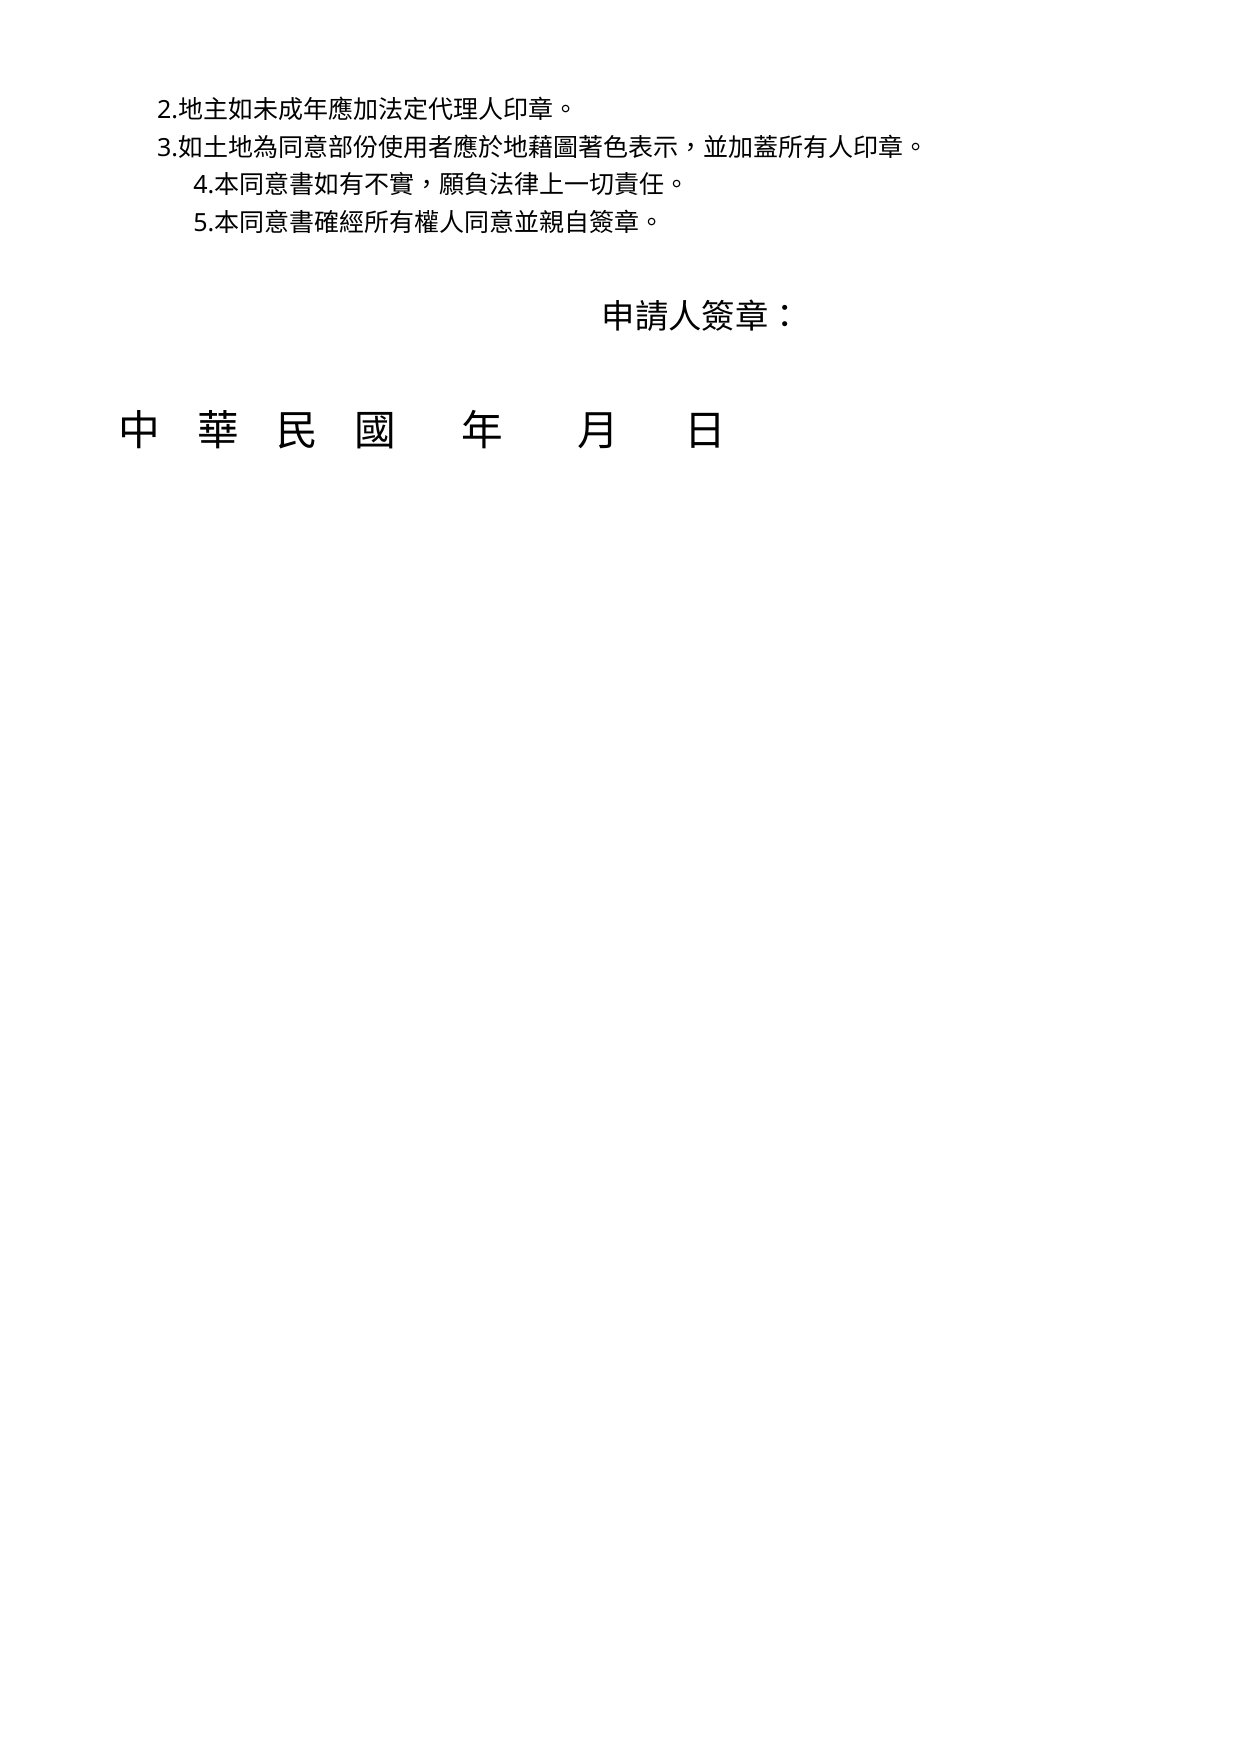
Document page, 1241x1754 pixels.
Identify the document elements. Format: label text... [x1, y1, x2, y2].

text 3.如土地為同意部份使用者應於地藉圖著色表示，並加蓋所有人印章。 [118, 127, 1181, 164]
text 4.本同意書如有不實，願負法律上一切責任。 [118, 164, 1181, 202]
text 5.本同意書確經所有權人同意並親自簽章。 [118, 202, 1181, 239]
text 申請人簽章： [118, 277, 1181, 352]
text 2.地主如未成年應加法定代理人印章。 [118, 89, 1181, 127]
text 中 華 民 國 年 月 日 [118, 389, 1181, 464]
